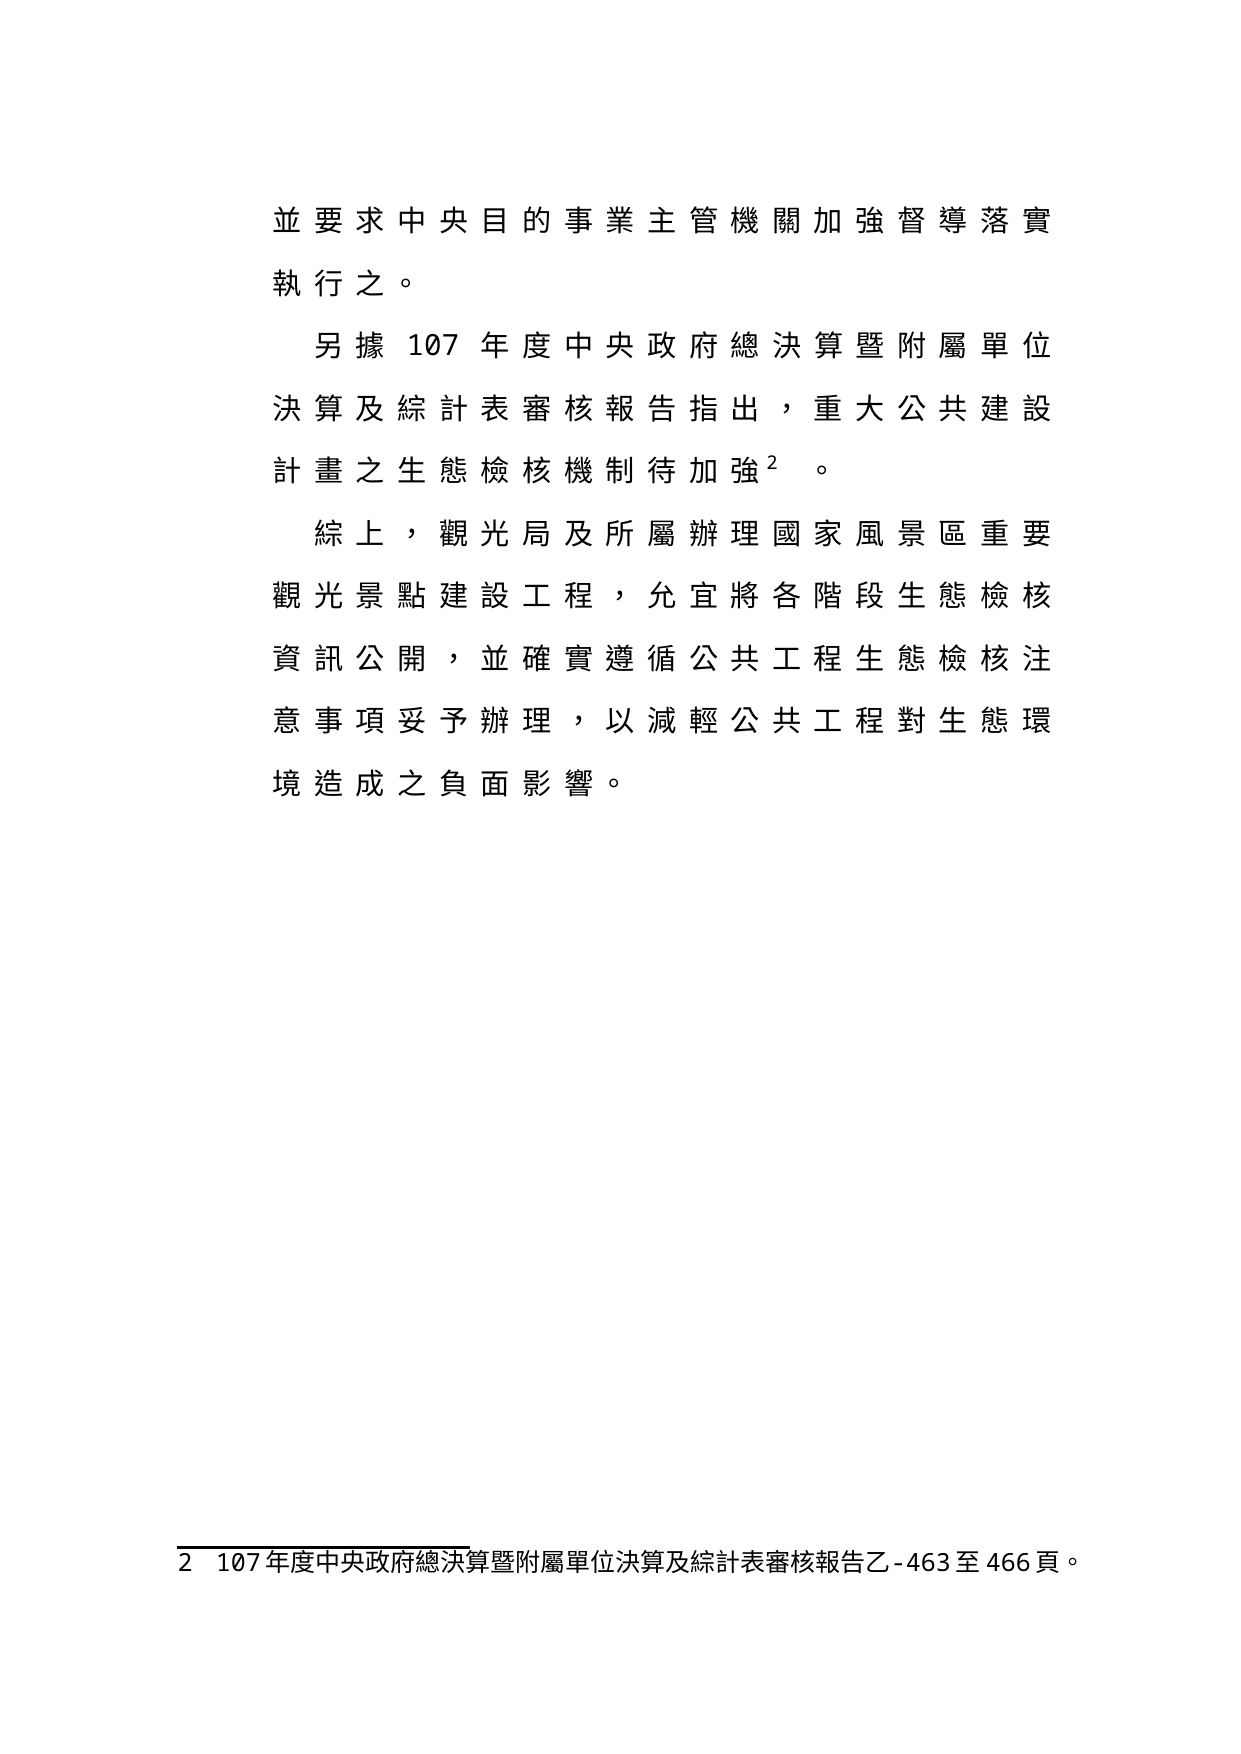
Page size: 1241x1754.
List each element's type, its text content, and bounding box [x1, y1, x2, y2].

text 綜上，觀光局及所屬辦理國家風景區重要觀光景點建設工程，允宜將各階段生態檢核資訊公開，並確實遵循公共工程生態檢核注意事項妥予辦理，以減輕公共工程對生態環境造成之負面影響。 [242, 490, 1058, 802]
text 並要求中央目的事業主管機關加強督導落實執行之。 [242, 177, 1058, 302]
text 另據107年度中央政府總決算暨附屬單位決算及綜計表審核報告指出，重大公共建設計畫之生態檢核機制待加強。 [242, 302, 1058, 490]
text 107年度中央政府總決算暨附屬單位決算及綜計表審核報告乙-463至466頁。 [177, 1548, 1063, 1577]
